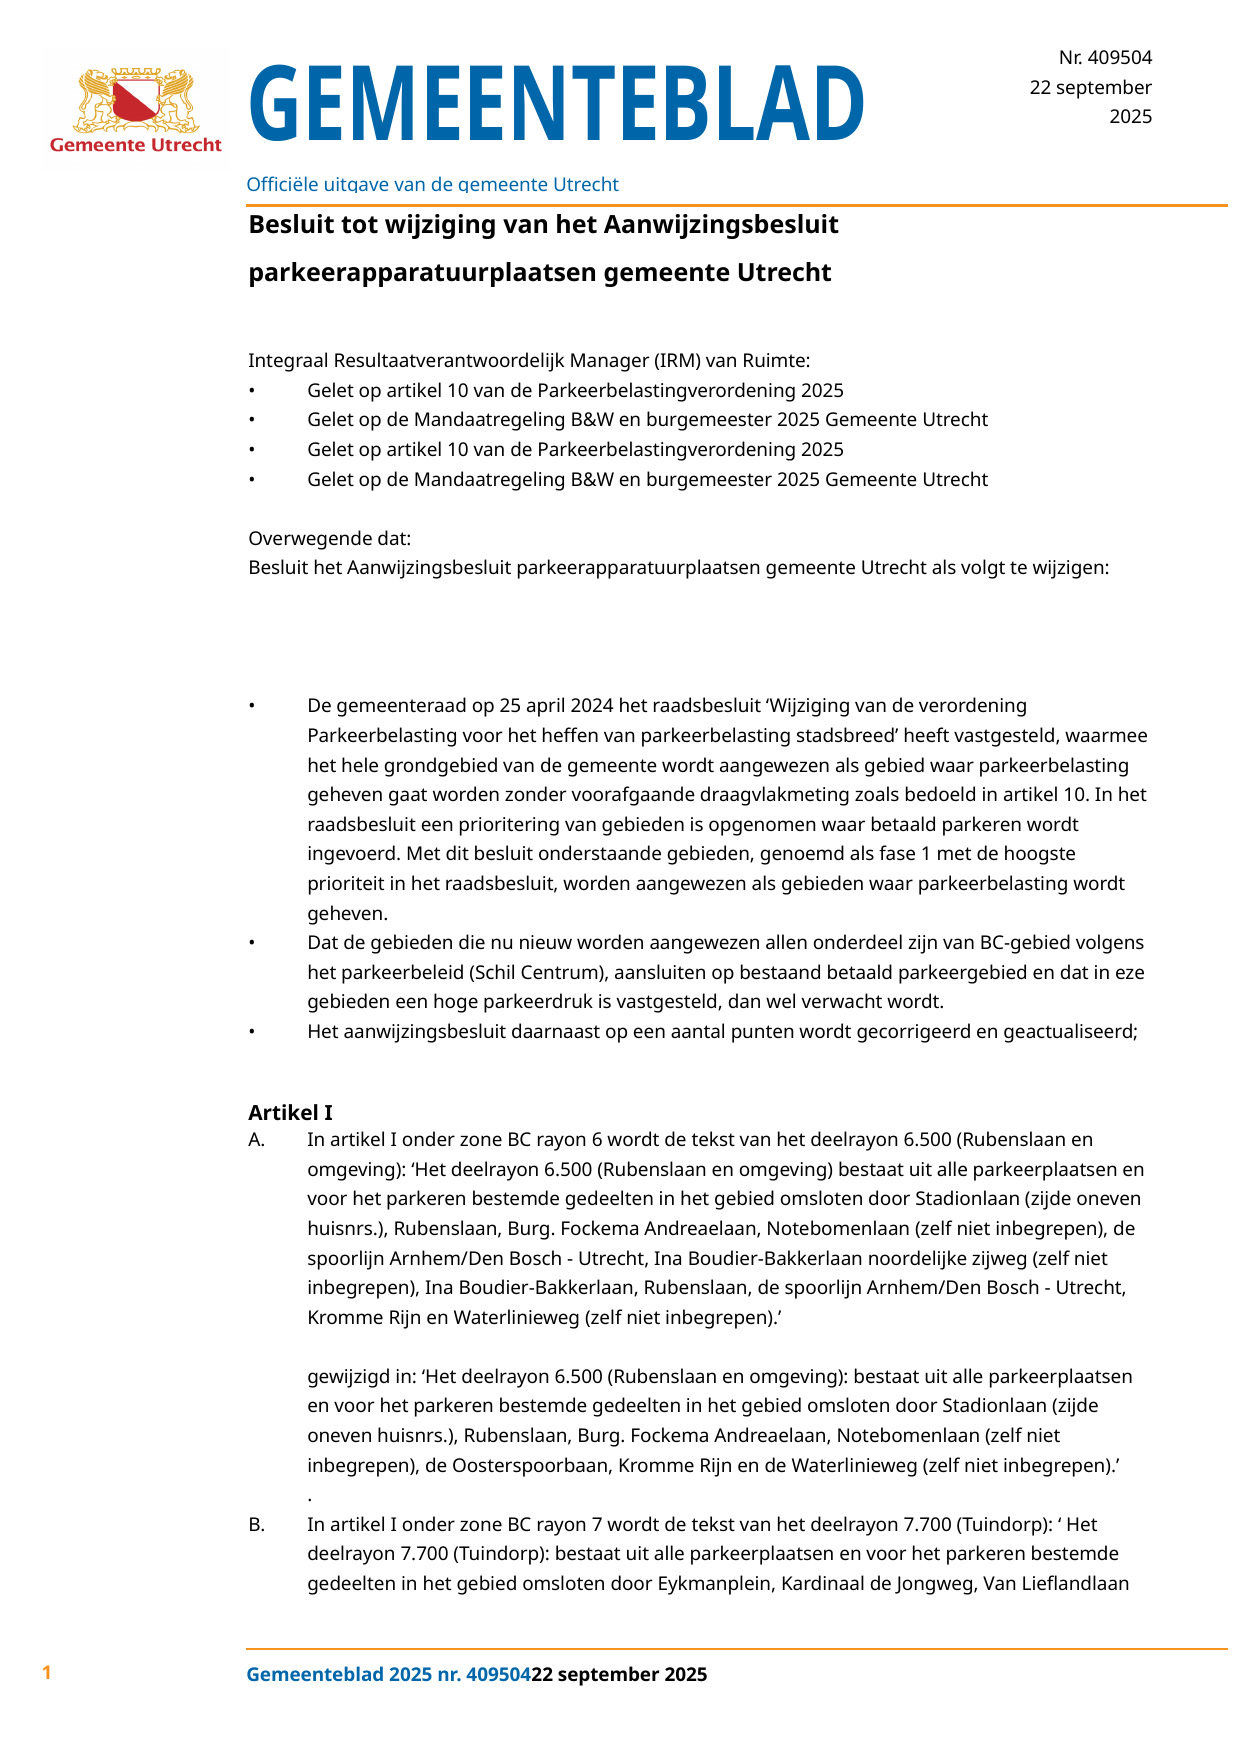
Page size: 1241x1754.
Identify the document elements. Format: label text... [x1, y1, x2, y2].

text Besluit tot wijziging van het Aanwijzingsbesluit parkeerapparatuurplaatsen gemeente Utrecht [248, 207, 1152, 288]
text Artikel I [248, 1098, 1152, 1126]
list gewijzigd in: ‘Het deelrayon 6.500 (Rubenslaan en omgeving): bestaat uit alle parkeerplaatsen en voor het parkeren bestemde gedeelten in het gebied omsloten door Stadionlaan (zijde oneven huisnrs.), Rubenslaan, Burg. Fockema Andreaelaan, Notebomenlaan (zelf niet inbegrepen), de Oosterspoorbaan, Kromme Rijn en de Waterlinieweg (zelf niet inbegrepen).’ [248, 1363, 1152, 1478]
list Het aanwijzingsbesluit daarnaast op een aantal punten wordt gecorrigeerd en geactualiseerd; [248, 1018, 1152, 1044]
text Integraal Resultaatverantwoordelijk Manager (IRM) van Ruimte: [248, 347, 1152, 373]
list Dat de gebieden die nu nieuw worden aangewezen allen onderdeel zijn van BC-gebied volgens het parkeerbeleid (Schil Centrum), aansluiten op bestaand betaald parkeergebied en dat in eze gebieden een hoge parkeerdruk is vastgesteld, dan wel verwacht wordt. [248, 929, 1152, 1014]
list Gelet op de Mandaatregeling B&W en burgemeester 2025 Gemeente Utrecht [248, 466, 1152, 492]
list De gemeenteraad op 25 april 2024 het raadsbesluit ‘Wijziging van de verordening Parkeerbelasting voor het heffen van parkeerbelasting stadsbreed’ heeft vastgesteld, waarmee het hele grondgebied van de gemeente wordt aangewezen als gebied waar parkeerbelasting geheven gaat worden zonder voorafgaande draagvlakmeting zoals bedoeld in artikel 10. In het raadsbesluit een prioritering van gebieden is opgenomen waar betaald parkeren wordt ingevoerd. Met dit besluit onderstaande gebieden, genoemd als fase 1 met de hoogste prioriteit in het raadsbesluit, worden aangewezen als gebieden waar parkeerbelasting wordt geheven. [248, 693, 1152, 925]
text Besluit het Aanwijzingsbesluit parkeerapparatuurplaatsen gemeente Utrecht als volgt te wijzigen: [248, 554, 1152, 580]
list Gelet op artikel 10 van de Parkeerbelastingverordening 2025 [248, 436, 1152, 462]
list In artikel I onder zone BC rayon 6 wordt de tekst van het deelrayon 6.500 (Rubenslaan en omgeving): ‘Het deelrayon 6.500 (Rubenslaan en omgeving) bestaat uit alle parkeerplaatsen en voor het parkeren bestemde gedeelten in het gebied omsloten door Stadionlaan (zijde oneven huisnrs.), Rubenslaan, Burg. Fockema Andreaelaan, Notebomenlaan (zelf niet inbegrepen), de spoorlijn Arnhem/Den Bosch - Utrecht, Ina Boudier-Bakkerlaan noordelijke zijweg (zelf niet inbegrepen), Ina Boudier-Bakkerlaan, Rubenslaan, de spoorlijn Arnhem/Den Bosch - Utrecht, Kromme Rijn en Waterlinieweg (zelf niet inbegrepen).’ [248, 1126, 1152, 1330]
text Overwegende dat: [248, 525, 1152, 551]
list . [248, 1481, 1152, 1507]
list Gelet op de Mandaatregeling B&W en burgemeester 2025 Gemeente Utrecht [248, 407, 1152, 432]
picture [41, 47, 231, 172]
list In artikel I onder zone BC rayon 7 wordt de tekst van het deelrayon 7.700 (Tuindorp): ‘ Het deelrayon 7.700 (Tuindorp): bestaat uit alle parkeerplaatsen en voor het parkeren bestemde gedeelten in het gebied omsloten door Eykmanplein, Kardinaal de Jongweg, Van Lieflandlaan [248, 1511, 1152, 1596]
list Gelet op artikel 10 van de Parkeerbelastingverordening 2025 [248, 377, 1152, 403]
